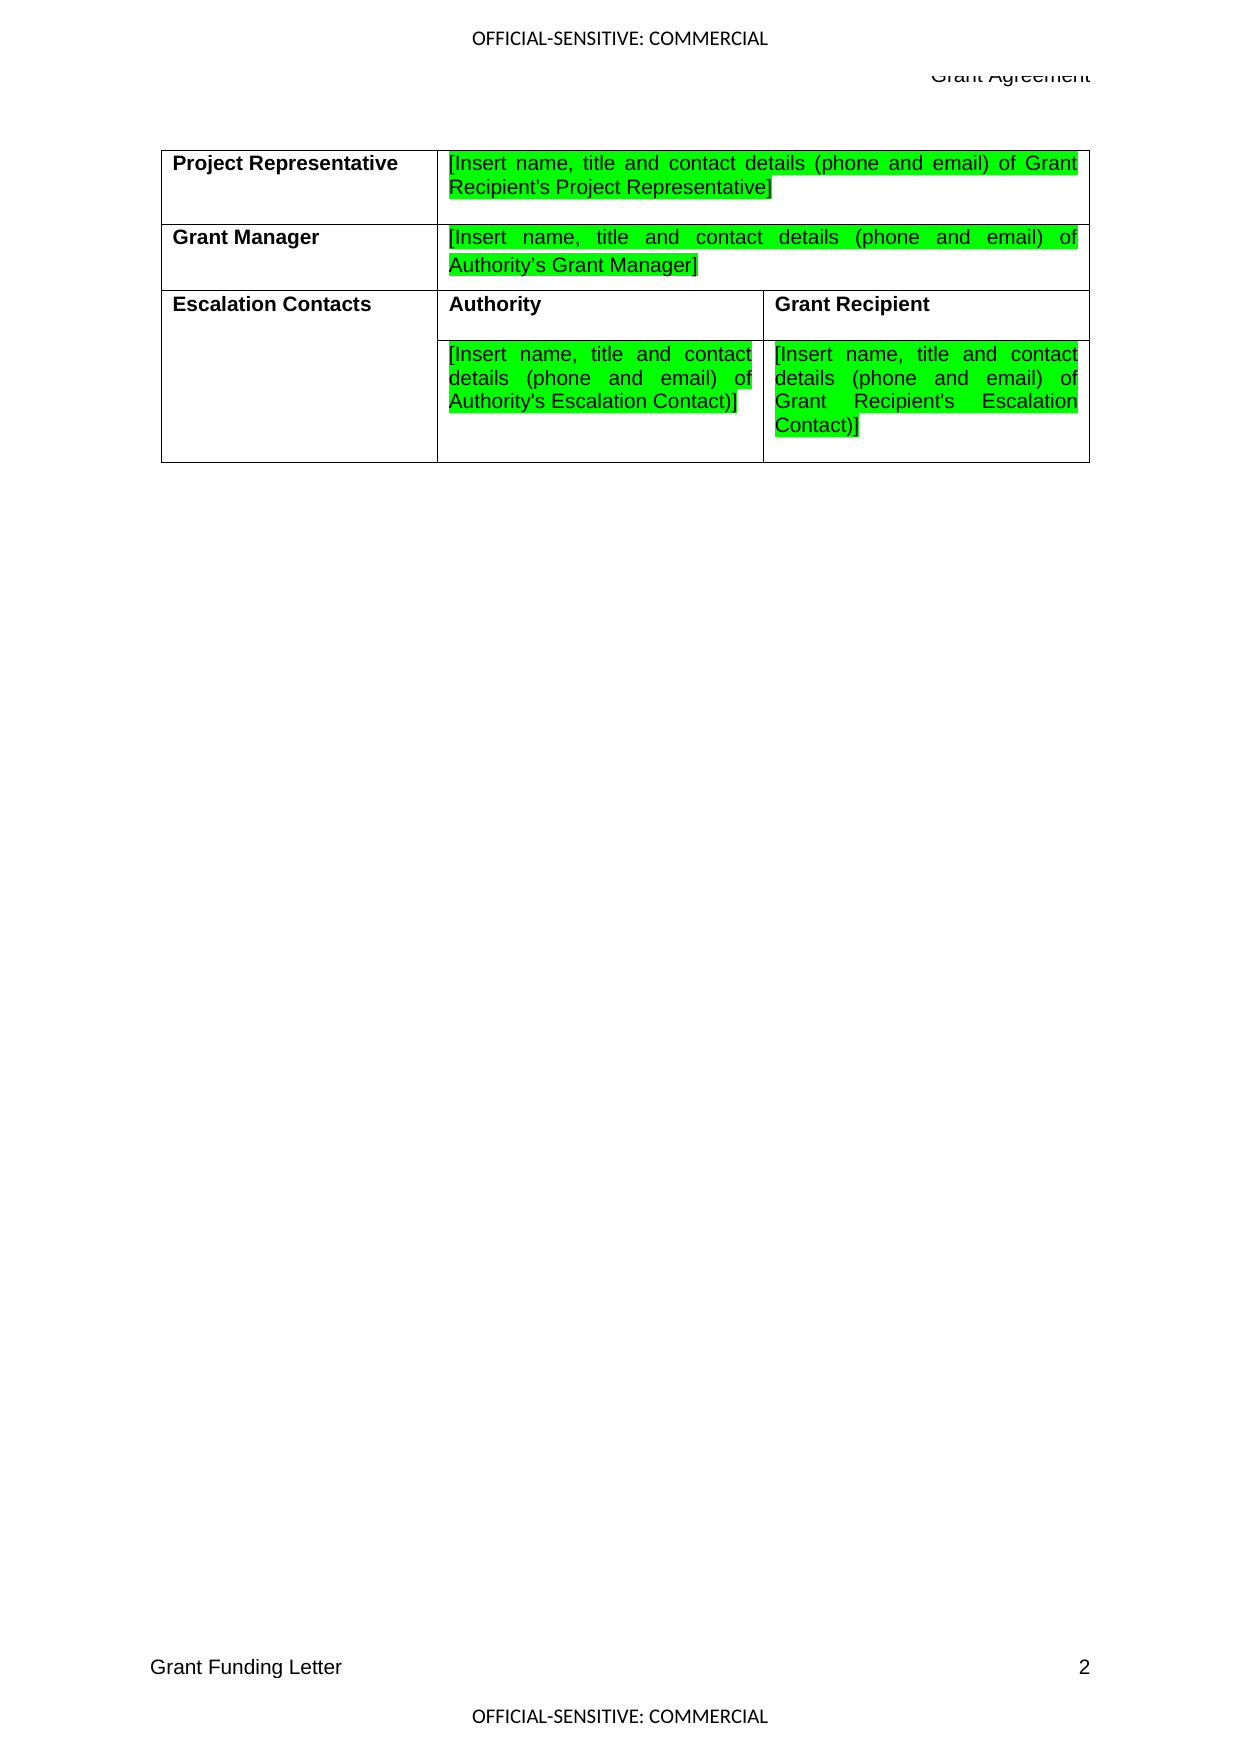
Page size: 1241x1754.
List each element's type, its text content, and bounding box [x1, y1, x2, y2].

table_cell Escalation Contacts [162, 291, 437, 462]
table_cell Grant Recipient [764, 291, 1089, 340]
table_cell Authority [438, 291, 763, 340]
table_cell Grant Manager [162, 225, 437, 290]
table_cell [Insert name, title and contact details (phone and email) of Authority’s Grant Manager] [438, 225, 1089, 290]
table_cell [Insert name, title and contact details (phone and email) of Authority's Escalation Contact)] [438, 341, 763, 462]
table_cell [Insert name, title and contact details (phone and email) of Grant Recipient's Project Representative] [438, 151, 1089, 224]
table_cell [Insert name, title and contact details (phone and email) of Grant Recipient's Escalation Contact)] [764, 341, 1089, 462]
table_cell Project Representative [162, 151, 437, 224]
